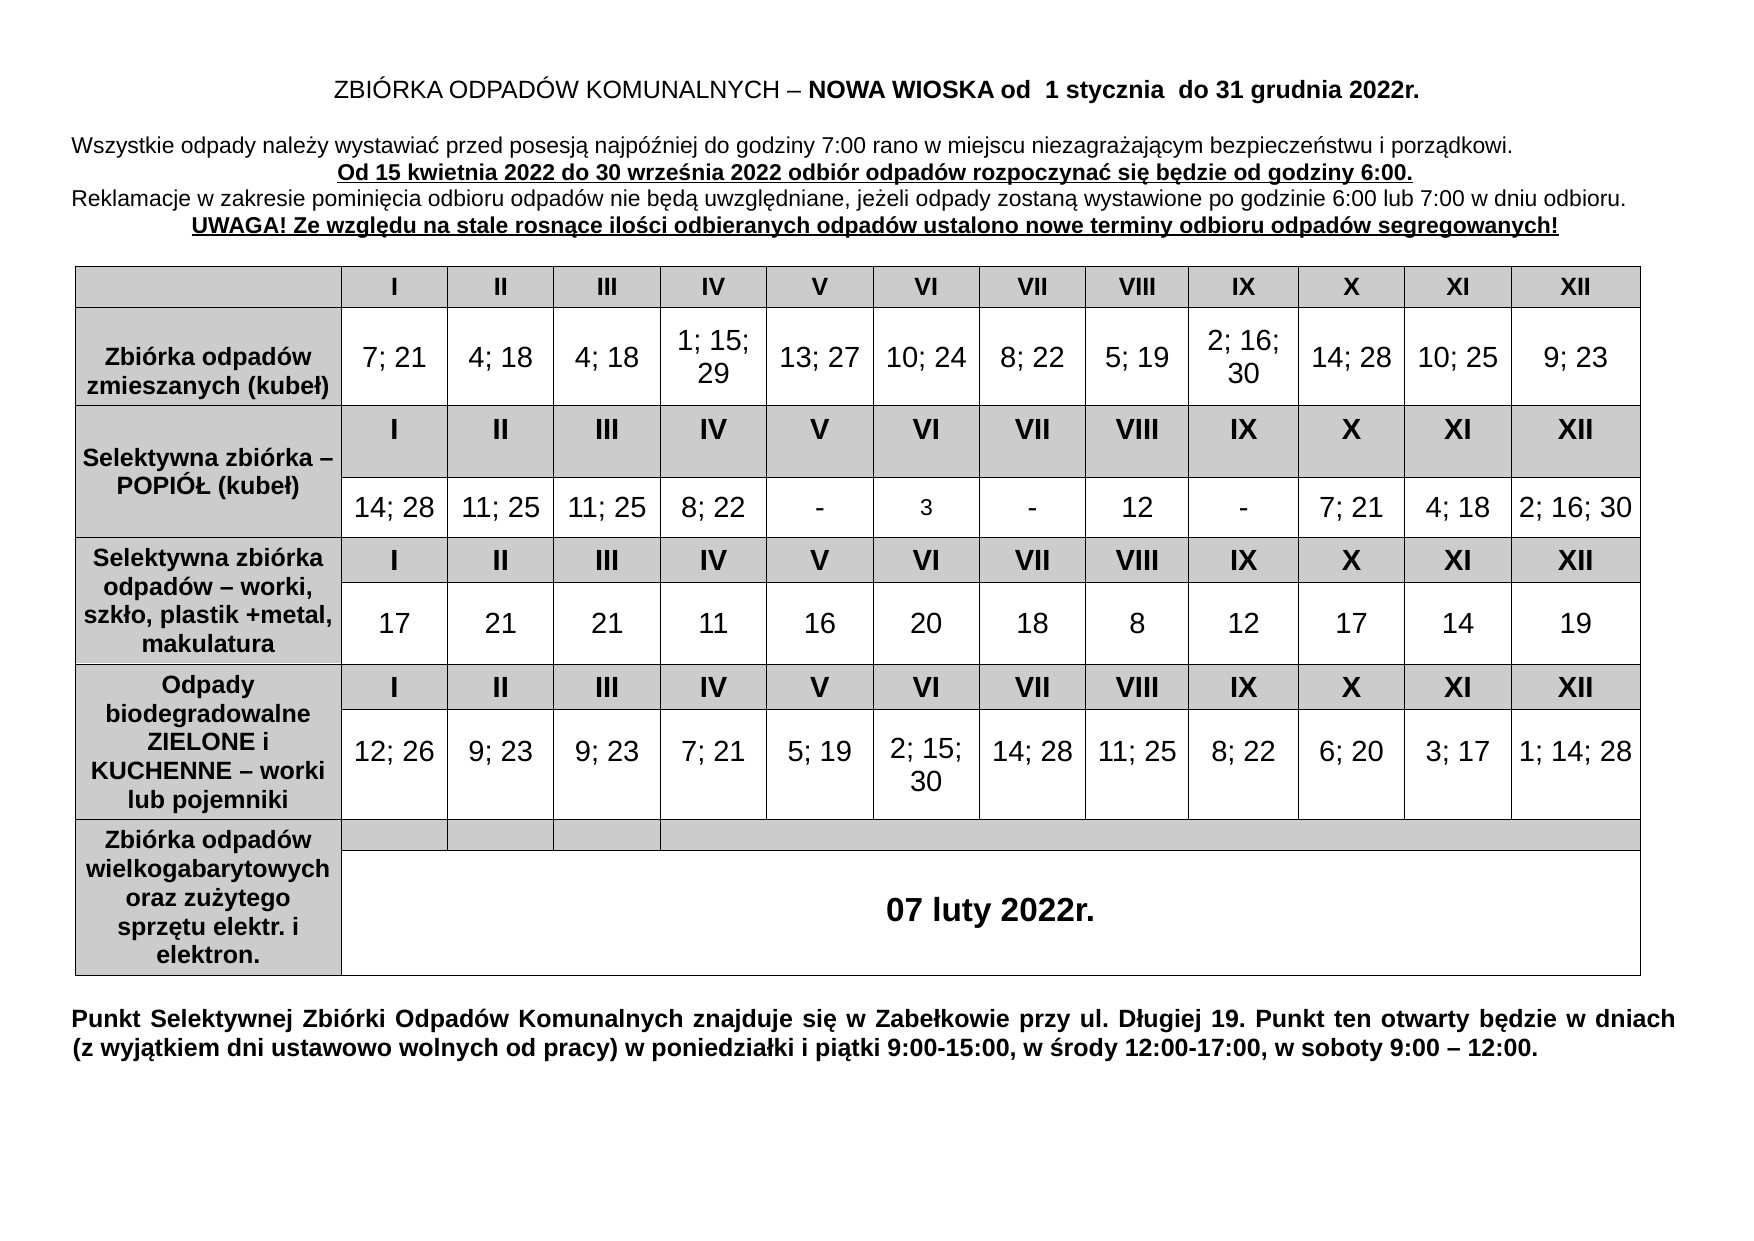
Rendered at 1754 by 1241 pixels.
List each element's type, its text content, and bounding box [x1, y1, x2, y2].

table_header I [342, 267, 447, 307]
table_cell 7; 21 [661, 710, 766, 819]
table_cell VI [874, 538, 979, 582]
table_cell Zbiórka odpadów zmieszanych (kubeł) [76, 308, 341, 405]
table_header XII [1512, 267, 1640, 307]
text Punkt Selektywnej Zbiórki Odpadów Komunalnych znajduje się w Zabełkowie przy ul. Długiej 19. Punkt ten otwarty będzie w dniach (z wyjątkiem dni ustawowo wolnych od pracy) w poniedziałki i piątki 9:00-15:00, w środy 12:00-17:00, w soboty 9:00 – 12:00. [71, 1004, 1679, 1062]
table_cell 5; 19 [1086, 308, 1188, 405]
table_cell 1; 15; 29 [661, 308, 766, 405]
table_cell [661, 820, 1640, 850]
table_cell 14; 28 [1299, 308, 1404, 405]
table_cell IV [661, 406, 766, 477]
table_cell 11; 25 [554, 478, 660, 537]
table_cell 9; 23 [448, 710, 553, 819]
table_cell 4; 18 [554, 308, 660, 405]
table_cell VIII [1086, 665, 1188, 709]
table_cell I [342, 538, 447, 582]
table_cell 13; 27 [767, 308, 873, 405]
table_cell 21 [554, 583, 660, 663]
table_cell [554, 820, 660, 850]
table_header VII [980, 267, 1085, 307]
table_cell 14 [1405, 583, 1511, 663]
table_cell II [448, 538, 553, 582]
table_header XI [1405, 267, 1511, 307]
table_cell 6; 20 [1299, 710, 1404, 819]
table_cell 4; 18 [1405, 478, 1511, 537]
table_cell 19 [1512, 583, 1640, 663]
table_cell VII [980, 538, 1085, 582]
table_cell III [554, 665, 660, 709]
table_cell V [767, 406, 873, 477]
table_cell 7; 21 [342, 308, 447, 405]
table_cell 20 [874, 583, 979, 663]
table_header V [767, 267, 873, 307]
table_cell 8; 22 [980, 308, 1085, 405]
table_cell 9; 23 [554, 710, 660, 819]
table_header IX [1189, 267, 1298, 307]
table_cell Selektywna zbiórka odpadów – worki, szkło, plastik +metal, makulatura [76, 538, 341, 663]
table_header X [1299, 267, 1404, 307]
table_cell 7; 21 [1299, 478, 1404, 537]
table_cell IV [661, 665, 766, 709]
table_cell VIII [1086, 538, 1188, 582]
table_cell 11; 25 [448, 478, 553, 537]
table_cell Zbiórka odpadów wielkogabarytowych oraz zużytego sprzętu elektr. i elektron. [76, 820, 341, 975]
table_cell IV [661, 538, 766, 582]
table_cell - [767, 478, 873, 537]
table_header VI [874, 267, 979, 307]
table_cell 1; 14; 28 [1512, 710, 1640, 819]
table_cell III [554, 538, 660, 582]
table_cell V [767, 538, 873, 582]
table_cell 3; 17 [1405, 710, 1511, 819]
table_cell 14; 28 [342, 478, 447, 537]
table_cell X [1299, 406, 1404, 477]
table_cell 10; 24 [874, 308, 979, 405]
table_cell X [1299, 665, 1404, 709]
table_cell 07 luty 2022r. [342, 851, 1640, 975]
table_cell Odpady biodegradowalne ZIELONE i KUCHENNE – worki lub pojemniki [76, 665, 341, 819]
table_cell 5; 19 [767, 710, 873, 819]
table_cell V [767, 665, 873, 709]
text Reklamacje w zakresie pominięcia odbioru odpadów nie będą uwzględniane, jeżeli odpady zostaną wystawione po godzinie 6:00 lub 7:00 w dniu odbioru. [71, 185, 1679, 212]
table_cell I [342, 665, 447, 709]
table_cell VIII [1086, 406, 1188, 477]
table_cell I [342, 406, 447, 477]
table_cell 2; 16; 30 [1512, 478, 1640, 537]
table_cell XI [1405, 665, 1511, 709]
table_cell XII [1512, 406, 1640, 477]
table_cell 8; 22 [1189, 710, 1298, 819]
table_cell XI [1405, 406, 1511, 477]
table_cell II [448, 665, 553, 709]
table_cell IX [1189, 665, 1298, 709]
table_header [76, 267, 341, 307]
table_header III [554, 267, 660, 307]
table_cell VII [980, 406, 1085, 477]
table_header IV [661, 267, 766, 307]
table_header II [448, 267, 553, 307]
text Od 15 kwietnia 2022 do 30 września 2022 odbiór odpadów rozpoczynać się będzie od godziny 6:00. [71, 159, 1679, 185]
table_cell VI [874, 406, 979, 477]
table_cell 3 [874, 478, 979, 537]
table_cell 8 [1086, 583, 1188, 663]
table_cell XII [1512, 538, 1640, 582]
text Wszystkie odpady należy wystawiać przed posesją najpóźniej do godziny 7:00 rano w miejscu niezagrażającym bezpieczeństwu i porządkowi. [71, 132, 1679, 159]
table_cell - [980, 478, 1085, 537]
table_cell 17 [1299, 583, 1404, 663]
table_cell 10; 25 [1405, 308, 1511, 405]
table_cell II [448, 406, 553, 477]
table_cell 11 [661, 583, 766, 663]
table_cell III [554, 406, 660, 477]
table_cell 18 [980, 583, 1085, 663]
table_cell 9; 23 [1512, 308, 1640, 405]
table_cell VII [980, 665, 1085, 709]
table_cell 16 [767, 583, 873, 663]
table_cell 17 [342, 583, 447, 663]
table_cell 12; 26 [342, 710, 447, 819]
table_cell 4; 18 [448, 308, 553, 405]
table_cell 12 [1189, 583, 1298, 663]
table_cell X [1299, 538, 1404, 582]
text UWAGA! Ze względu na stale rosnące ilości odbieranych odpadów ustalono nowe terminy odbioru odpadów segregowanych! [71, 212, 1679, 238]
table_cell IX [1189, 538, 1298, 582]
table_cell 21 [448, 583, 553, 663]
table_cell IX [1189, 406, 1298, 477]
table_cell 2; 16; 30 [1189, 308, 1298, 405]
table_cell XII [1512, 665, 1640, 709]
table_cell [342, 820, 447, 850]
table_cell 14; 28 [980, 710, 1085, 819]
table_cell VI [874, 665, 979, 709]
table_cell [448, 820, 553, 850]
table_cell XI [1405, 538, 1511, 582]
table_cell - [1189, 478, 1298, 537]
table_header VIII [1086, 267, 1188, 307]
table_cell 2; 15; 30 [874, 710, 979, 819]
table_cell 8; 22 [661, 478, 766, 537]
table_cell Selektywna zbiórka – POPIÓŁ (kubeł) [76, 406, 341, 537]
table_cell 11; 25 [1086, 710, 1188, 819]
table_cell 12 [1086, 478, 1188, 537]
text ZBIÓRKA ODPADÓW KOMUNALNYCH – NOWA WIOSKA od 1 stycznia do 31 grudnia 2022r. [75, 75, 1679, 104]
